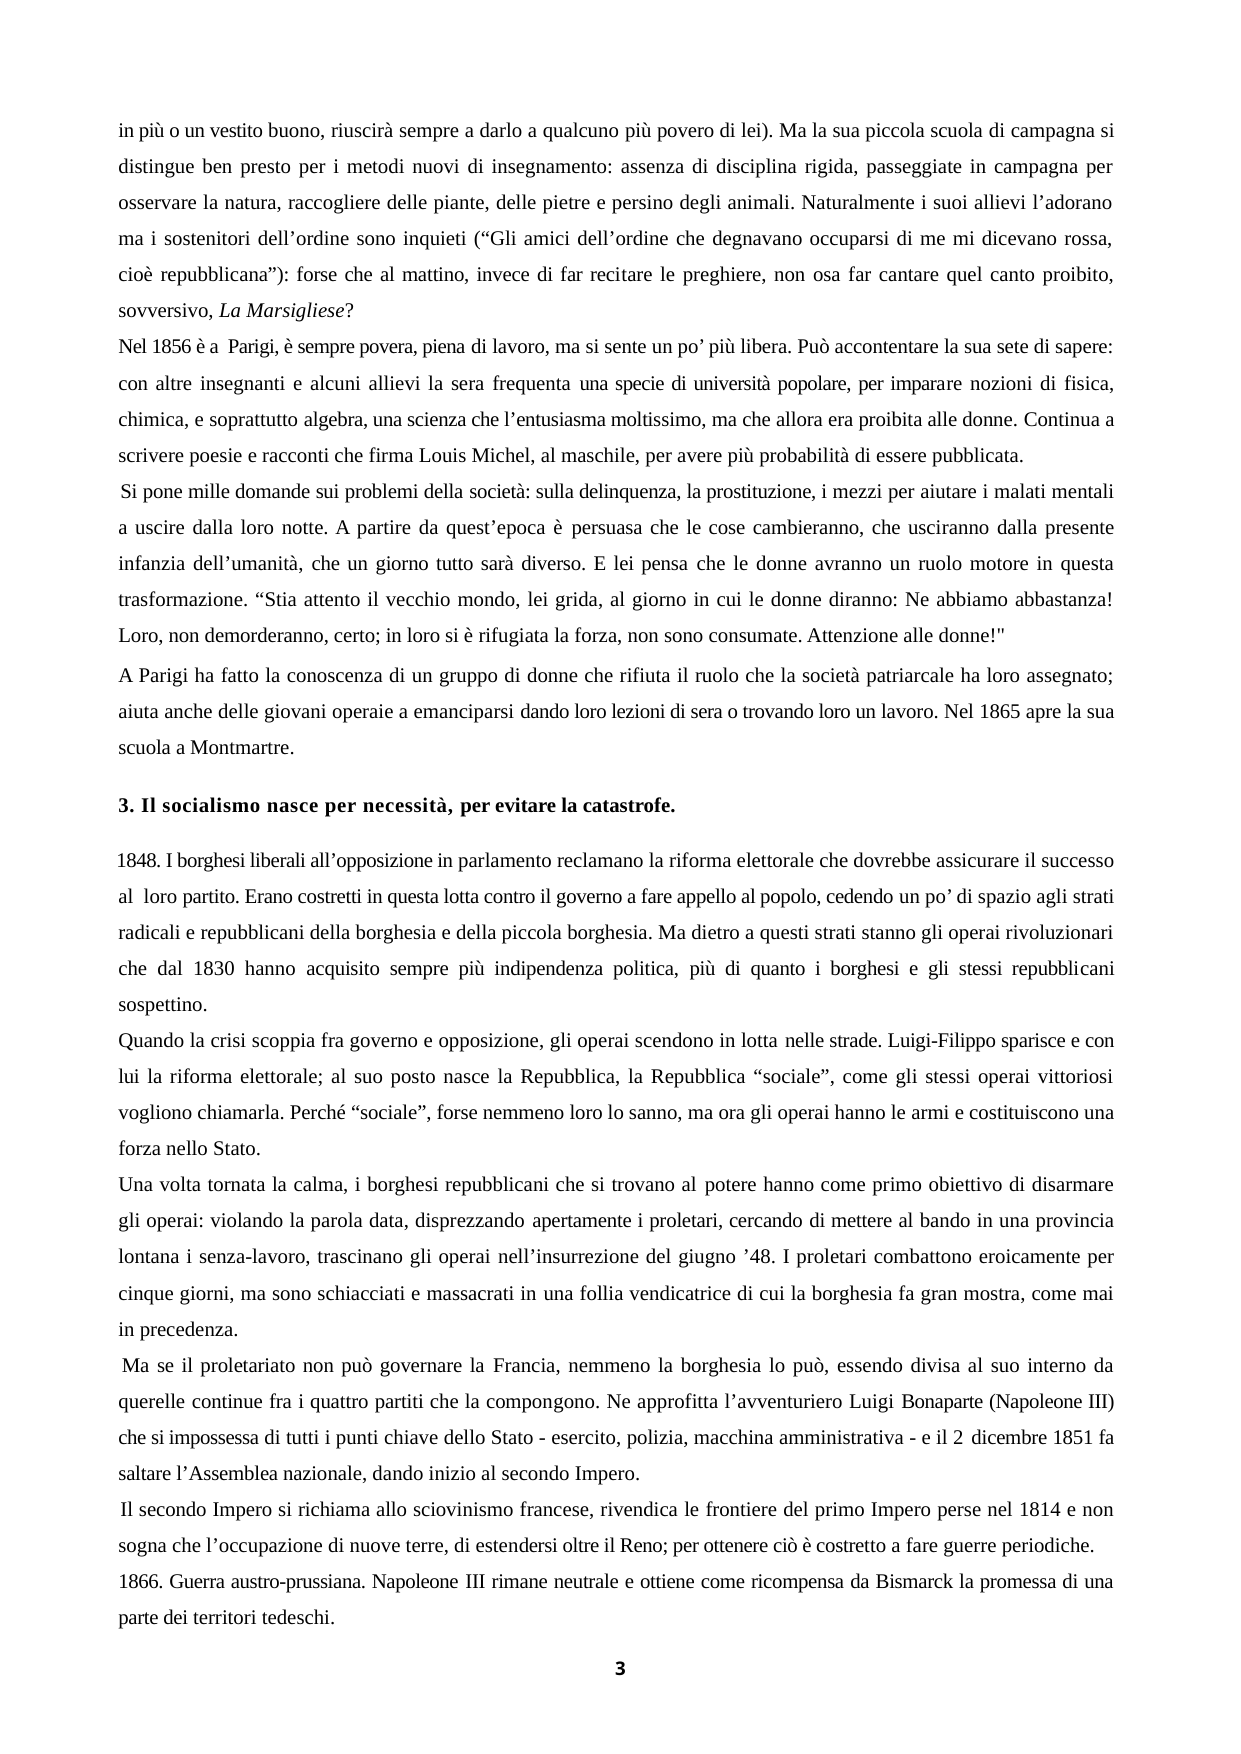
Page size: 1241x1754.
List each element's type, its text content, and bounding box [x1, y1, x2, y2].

text Ma se il proletariato non può governare la Francia, nemmeno la borghesia lo può, essendo divisa al suo interno da querelle continue fra i quattro partiti che la compongono. Ne approfitta l’avventuriero Luigi Bonaparte (Napoleone III) che si impossessa di tutti i punti chiave dello Stato - esercito, polizia, macchina amministrativa - e il 2 dicembre 1851 fa saltare l’Assemblea nazionale, dando inizio al secondo Impero. [114, 1352, 1114, 1485]
text 1866. Guerra austro-prussiana. Napoleone III rimane neutrale e ottiene come ricompensa da Bismarck la promessa di una parte dei territori tedeschi. [118, 1569, 1114, 1629]
text Si pone mille domande sui problemi della società: sulla delinquenza, la prostituzione, i mezzi per aiutare i malati mentali a uscire dalla loro notte. A partire da quest’epoca è persuasa che le cose cambieranno, che usciranno dalla presente infanzia dell’umanità, che un giorno tutto sarà diverso. E lei pensa che le donne avranno un ruolo motore in questa trasformazione. “Stia attento il vecchio mondo, lei grida, al giorno in cui le donne diranno: Ne abbiamo abbastanza! Loro, non demorderanno, certo; in loro si è rifugiata la forza, non sono consumate. Attenzione alle donne!" [118, 478, 1114, 647]
text 1848. I borghesi liberali all’opposizione in parlamento reclamano la riforma elettorale che dovrebbe assicurare il successo al loro partito. Erano costretti in questa lotta contro il governo a fare appello al popolo, cedendo un po’ di spazio agli strati radicali e repubblicani della borghesia e della piccola borghesia. Ma dietro a questi strati stanno gli operai rivoluzionari che dal 1830 hanno acquisito sempre più indipendenza politica, più di quanto i borghesi e gli stessi repubblicani sospettino. [116, 848, 1114, 1016]
text Il secondo Impero si richiama allo sciovinismo francese, rivendica le frontiere del primo Impero perse nel 1814 e non sogna che l’occupazione di nuove terre, di estendersi oltre il Reno; per ottenere ciò è costretto a fare guerre periodiche. [118, 1497, 1114, 1557]
text Una volta tornata la calma, i borghesi repubblicani che si trovano al potere hanno come primo obiettivo di disarmare gli operai: violando la parola data, disprezzando apertamente i proletari, cercando di mettere al bando in una provincia lontana i senza-lavoro, trascinano gli operai nell’insurrezione del giugno ’48. I proletari combattono eroicamente per cinque giorni, ma sono schiacciati e massacrati in una follia vendicatrice di cui la borghesia fa gran mostra, come mai in precedenza. [118, 1172, 1114, 1341]
text Quando la crisi scoppia fra governo e opposizione, gli operai scendono in lotta nelle strade. Luigi-Filippo sparisce e con lui la riforma elettorale; al suo posto nasce la Repubblica, la Repubblica “sociale”, come gli stessi operai vittoriosi vogliono chiamarla. Perché “sociale”, forse nemmeno loro lo sanno, ma ora gli operai hanno le armi e costituiscono una forza nello Stato. [118, 1028, 1114, 1160]
text in più o un vestito buono, riuscirà sempre a darlo a qualcuno più povero di lei). Ma la sua piccola scuola di campagna si distingue ben presto per i metodi nuovi di insegnamento: assenza di disciplina rigida, passeggiate in campagna per osservare la natura, raccogliere delle piante, delle pietre e persino degli animali. Naturalmente i suoi allievi l’adorano ma i sostenitori dell’ordine sono inquieti (“Gli amici dell’ordine che degnavano occuparsi di me mi dicevano rossa, cioè repubblicana”): forse che al mattino, invece di far recitare le preghiere, non osa far cantare quel canto proibito, sovversivo, La Marsigliese? [118, 118, 1114, 322]
text Nel 1856 è a Parigi, è sempre povera, piena di lavoro, ma si sente un po’ più libera. Può accontentare la sua sete di sapere: con altre insegnanti e alcuni allievi la sera frequenta una specie di università popolare, per imparare nozioni di fisica, chimica, e soprattutto algebra, una scienza che l’entusiasma moltissimo, ma che allora era proibita alle donne. Continua a scrivere poesie e racconti che firma Louis Michel, al maschile, per avere più probabilità di essere pubblicata. [118, 334, 1114, 467]
text A Parigi ha fatto la conoscenza di un gruppo di donne che rifiuta il ruolo che la società patriarcale ha loro assegnato; aiuta anche delle giovani operaie a emanciparsi dando loro lezioni di sera o trovando loro un lavoro. Nel 1865 apre la sua scuola a Montmartre. [118, 662, 1114, 759]
text 3. Il socialismo nasce per necessità, per evitare la catastrofe. [118, 793, 1114, 817]
